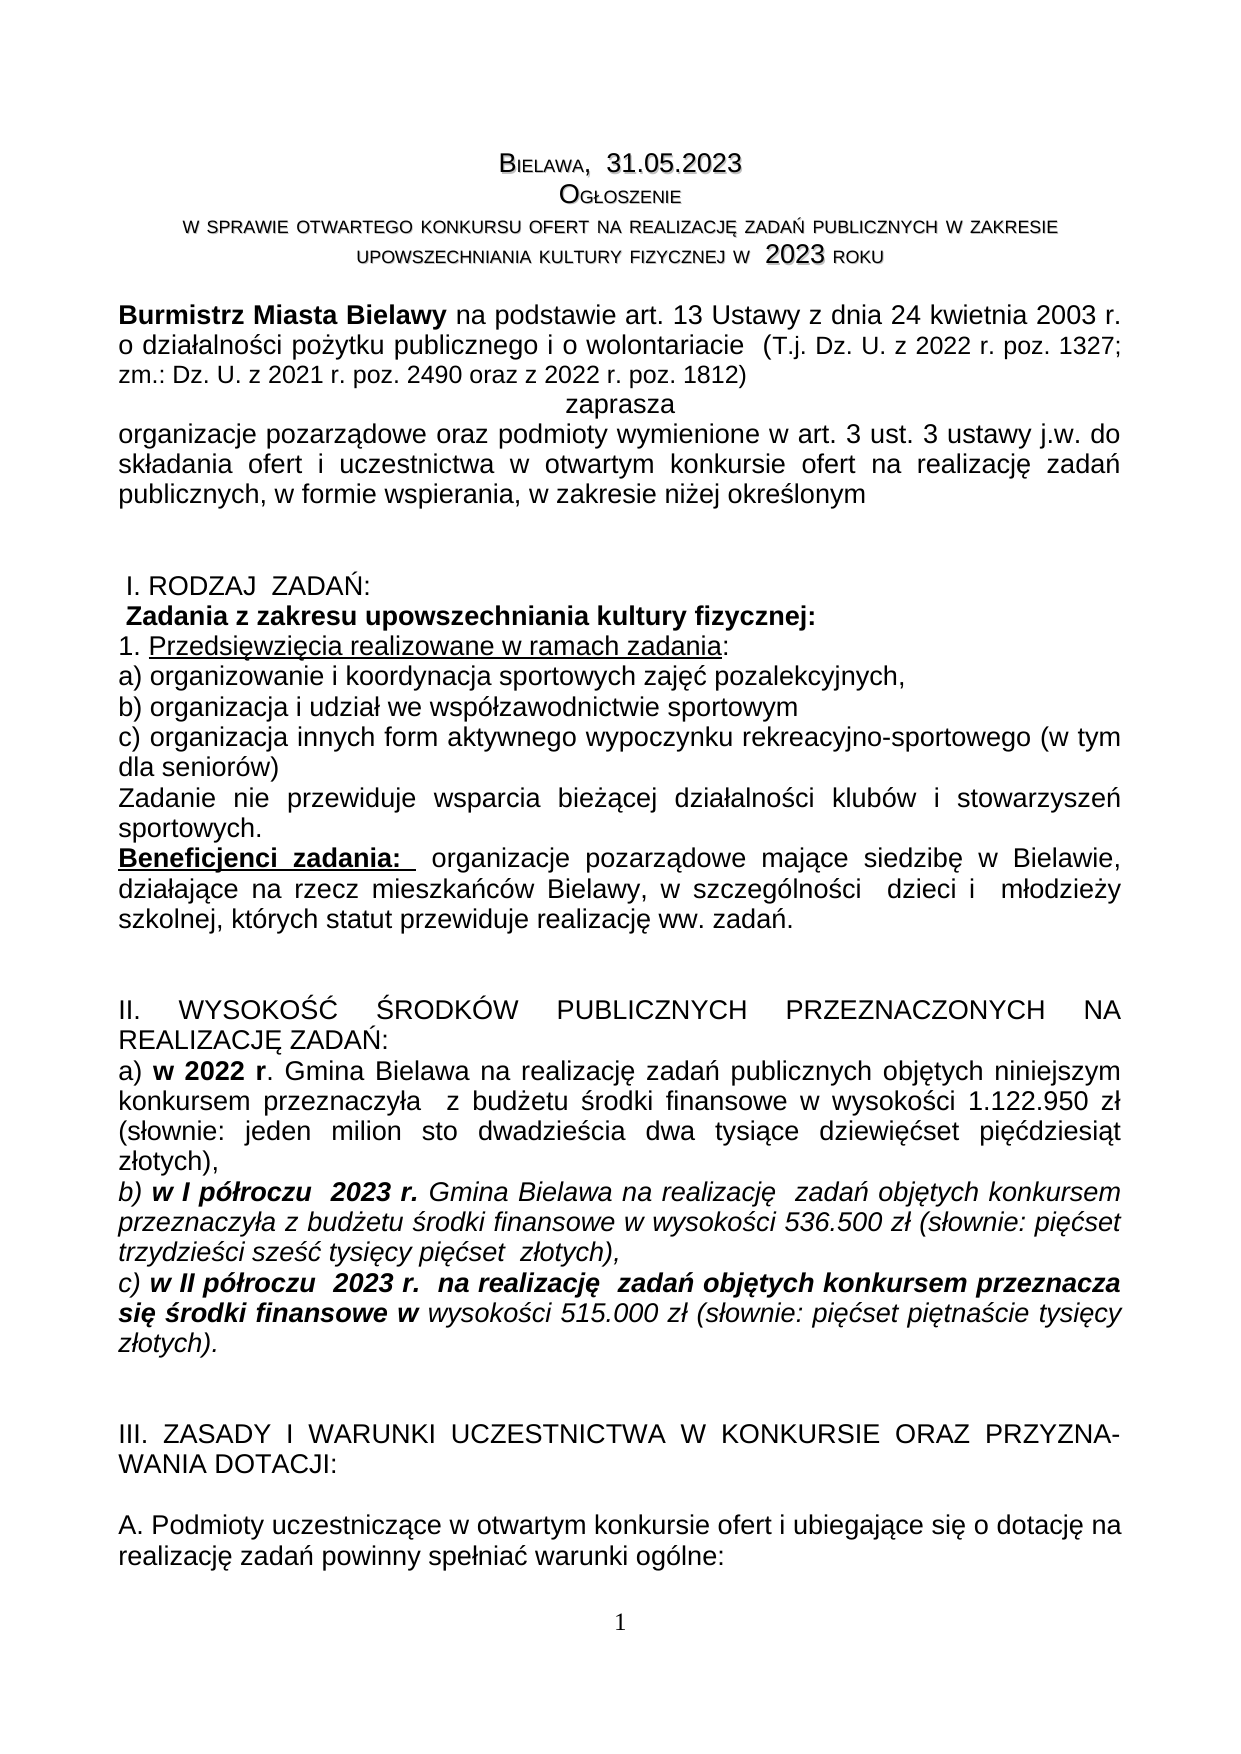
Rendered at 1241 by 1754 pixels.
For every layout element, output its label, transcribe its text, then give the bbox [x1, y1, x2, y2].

text A. Podmioty uczestniczące w otwartym konkursie ofert i ubiegające się o dotację na realizację zadań powinny spełniać warunki ogólne: [118, 1510, 1122, 1571]
text Zadania z zakresu upowszechniania kultury fizycznej: [118, 601, 1122, 631]
title Bielawa, 31.05.2023 [118, 148, 1122, 179]
text a) w 2022 r. Gmina Bielawa na realizację zadań publicznych objętych niniejszym konkursem przeznaczyła z budżetu środki finansowe w wysokości 1.122.950 zł (słownie: jeden milion sto dwadzieścia dwa tysiące dziewięćset pięćdziesiąt złotych), [118, 1055, 1122, 1177]
title Ogłoszenie [118, 179, 1122, 209]
text b) w I półroczu 2023 r. Gmina Bielawa na realizację zadań objętych konkursem przeznaczyła z budżetu środki finansowe w wysokości 536.500 zł (słownie: pięćset trzydzieści sześć tysięcy pięćset złotych), [118, 1177, 1122, 1268]
text I. RODZAJ ZADAŃ: [118, 570, 1122, 601]
text 1. Przedsięwzięcia realizowane w ramach zadania: [118, 631, 1122, 661]
text Zadanie nie przewiduje wsparcia bieżącej działalności klubów i stowarzyszeń sportowych. [118, 783, 1122, 843]
text Burmistrz Miasta Bielawy na podstawie art. 13 Ustawy z dnia 24 kwietnia 2003 r. o działalności pożytku publicznego i o wolontariacie (T.j. Dz. U. z 2022 r. poz. 1327; zm.: Dz. U. z 2021 r. poz. 2490 oraz z 2022 r. poz. 1812) [118, 300, 1122, 388]
text a) organizowanie i koordynacja sportowych zajęć pozalekcyjnych, [118, 661, 1122, 692]
text c) w II półroczu 2023 r. na realizację zadań objętych konkursem przeznacza się środki finansowe w wysokości 515.000 zł (słownie: pięćset piętnaście tysięcy złotych). [118, 1268, 1122, 1358]
text II. WYSOKOŚĆ ŚRODKÓW PUBLICZNYCH PRZEZNACZONYCH NA REALIZACJĘ ZADAŃ: [118, 995, 1122, 1055]
text c) organizacja innych form aktywnego wypoczynku rekreacyjno-sportowego (w tym dla seniorów) [118, 722, 1122, 783]
text b) organizacja i udział we współzawodnictwie sportowym [118, 692, 1122, 722]
text zaprasza [118, 388, 1122, 419]
text organizacje pozarządowe oraz podmioty wymienione w art. 3 ust. 3 ustawy j.w. do składania ofert i uczestnictwa w otwartym konkursie ofert na realizację zadań publicznych, w formie wspierania, w zakresie niżej określonym [118, 419, 1122, 510]
text Beneficjenci zadania: organizacje pozarządowe mające siedzibę w Bielawie, działające na rzecz mieszkańców Bielawy, w szczególności dzieci i młodzieży szkolnej, których statut przewiduje realizację ww. zadań. [118, 843, 1122, 934]
text w sprawie otwartego konkursu ofert na realizację zadań publicznych w zakresie upowszechniania kultury fizycznej w 2023 roku [118, 209, 1122, 270]
text III. ZASADY I WARUNKI UCZESTNICTWA W KONKURSIE ORAZ PRZYZNA-WANIA DOTACJI: [118, 1419, 1122, 1480]
